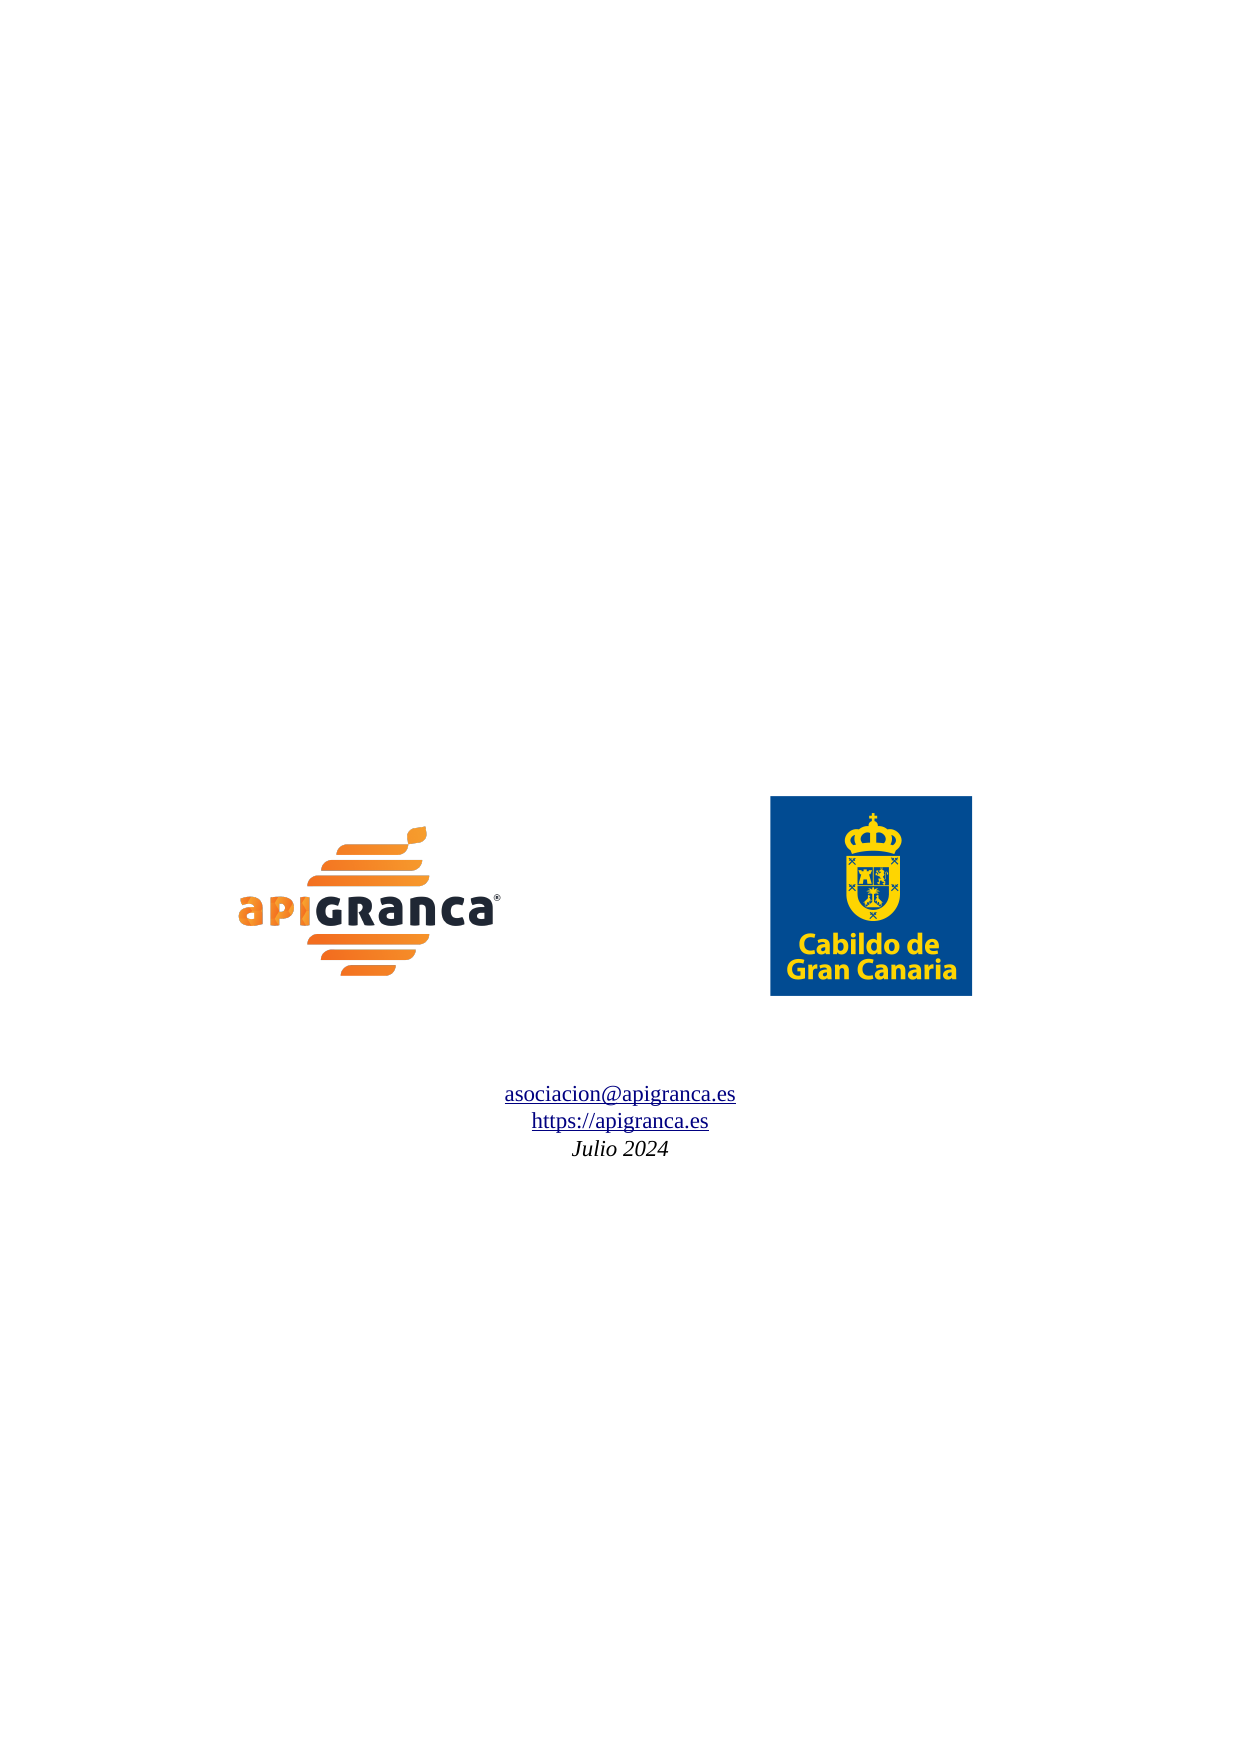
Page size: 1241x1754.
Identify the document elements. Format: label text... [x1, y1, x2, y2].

text https://apigranca.es [118, 1107, 1122, 1134]
text asociacion@apigranca.es [118, 1080, 1122, 1106]
table_header [118, 797, 620, 1051]
picture [770, 796, 973, 996]
picture [235, 823, 503, 979]
table_header [620, 797, 1122, 1051]
text Julio 2024 [118, 1135, 1122, 1161]
